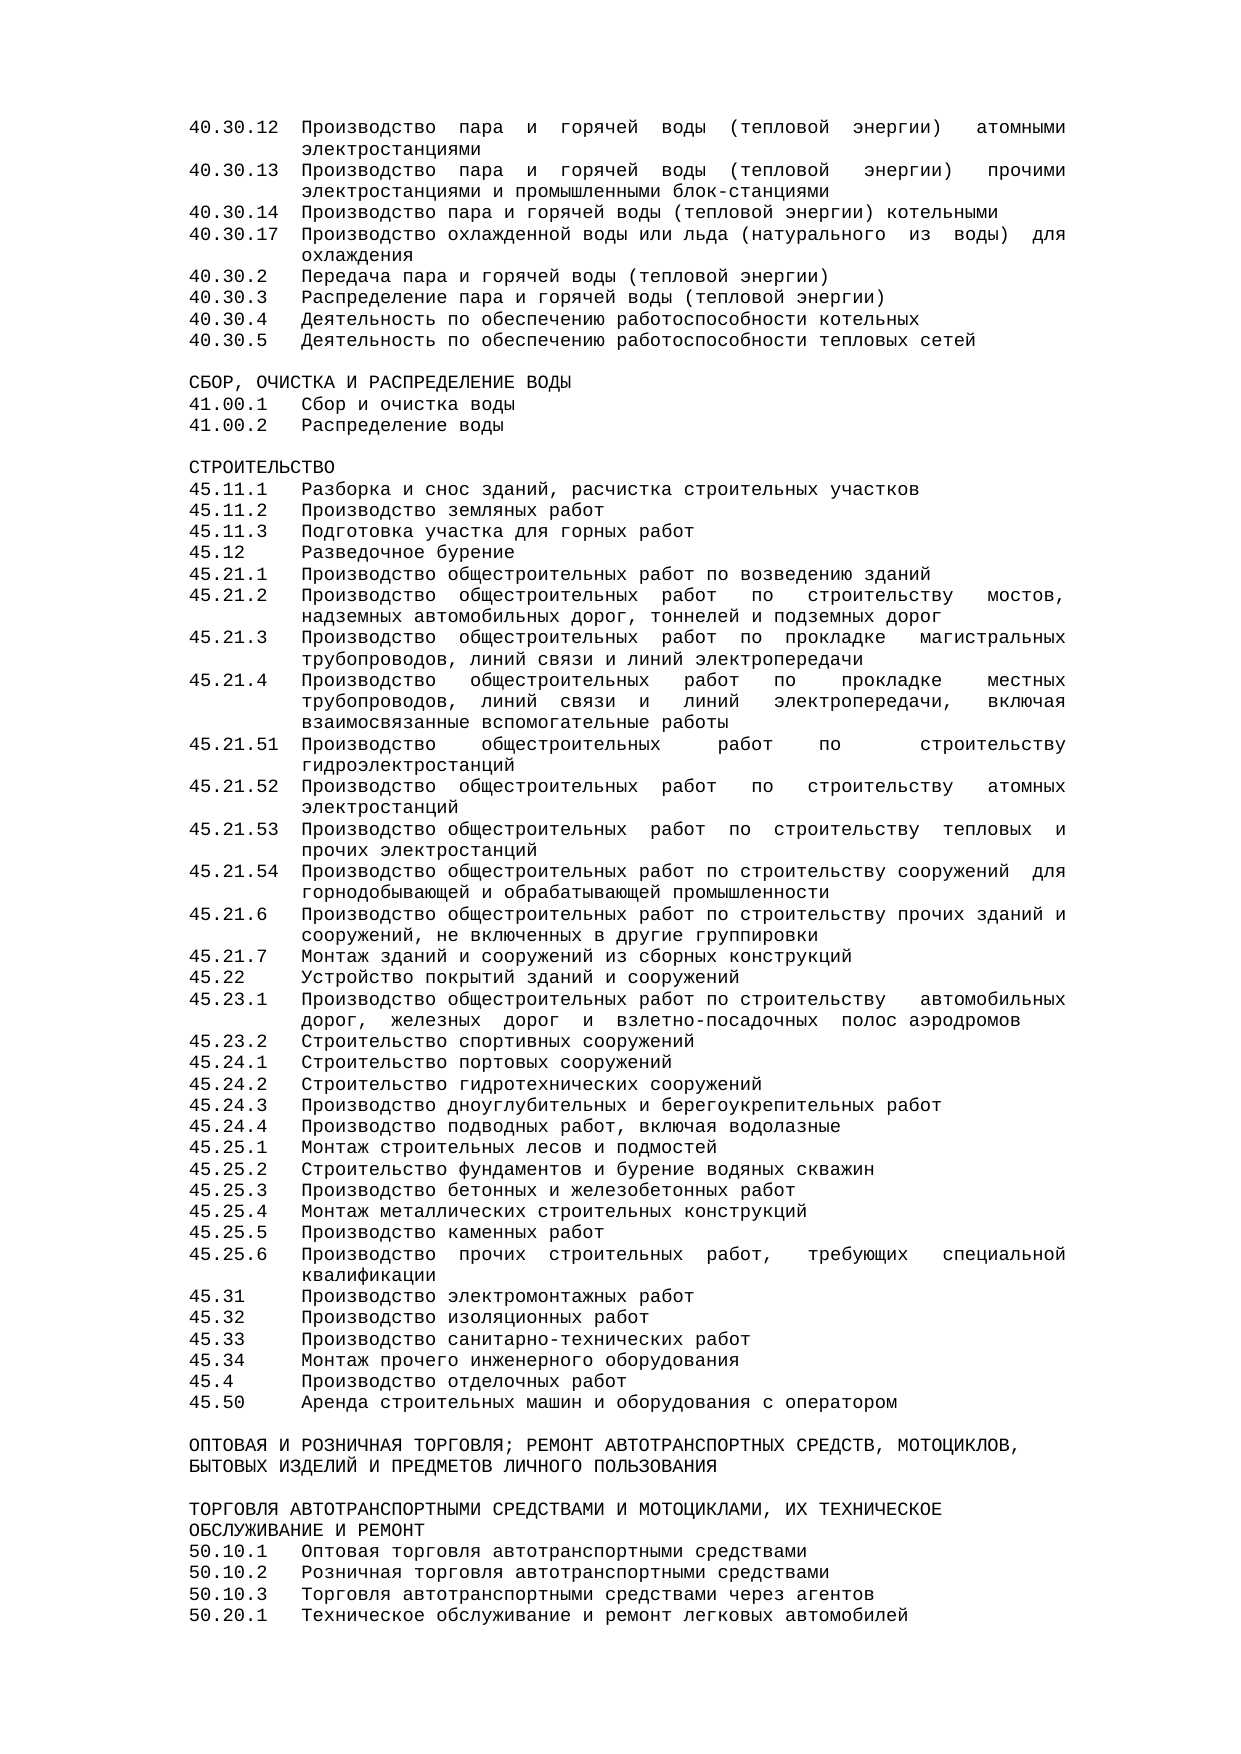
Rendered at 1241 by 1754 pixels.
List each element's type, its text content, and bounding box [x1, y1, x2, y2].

text 45.21.7 Монтаж зданий и сооружений из сборных конструкций [177, 947, 1152, 968]
text 45.24.4 Производство подводных работ, включая водолазные [177, 1117, 1152, 1138]
text 50.20.1 Техническое обслуживание и ремонт легковых автомобилей [177, 1606, 1152, 1627]
text 45.24.2 Строительство гидротехнических сооружений [177, 1074, 1152, 1096]
text квалификации [177, 1266, 1152, 1287]
text 45.21.53 Производство общестроительных работ по строительству тепловых и [177, 819, 1152, 841]
text 40.30.4 Деятельность по обеспечению работоспособности котельных [177, 309, 1152, 331]
text 45.25.5 Производство каменных работ [177, 1223, 1152, 1244]
text 45.50 Аренда строительных машин и оборудования с оператором [177, 1393, 1152, 1414]
text взаимосвязанные вспомогательные работы [177, 713, 1152, 734]
text 40.30.2 Передача пара и горячей воды (тепловой энергии) [177, 267, 1152, 288]
text БЫТОВЫХ ИЗДЕЛИЙ И ПРЕДМЕТОВ ЛИЧНОГО ПОЛЬЗОВАНИЯ [177, 1457, 1152, 1478]
text сооружений, не включенных в другие группировки [177, 926, 1152, 947]
text СТРОИТЕЛЬСТВО [177, 458, 1152, 479]
text 45.25.3 Производство бетонных и железобетонных работ [177, 1181, 1152, 1202]
text 45.33 Производство санитарно-технических работ [177, 1329, 1152, 1351]
text 45.21.54 Производство общестроительных работ по строительству сооружений для [177, 862, 1152, 883]
text 45.11.2 Производство земляных работ [177, 501, 1152, 522]
text 41.00.2 Распределение воды [177, 416, 1152, 437]
text электростанциями [177, 139, 1152, 161]
text 45.21.51 Производство общестроительных работ по строительству [177, 734, 1152, 756]
text 50.10.1 Оптовая торговля автотранспортными средствами [177, 1542, 1152, 1563]
text 40.30.5 Деятельность по обеспечению работоспособности тепловых сетей [177, 331, 1152, 352]
text 45.12 Разведочное бурение [177, 543, 1152, 564]
text 45.21.6 Производство общестроительных работ по строительству прочих зданий и [177, 904, 1152, 926]
text СБОР, ОЧИСТКА И РАСПРЕДЕЛЕНИЕ ВОДЫ [177, 373, 1152, 394]
text 45.25.4 Монтаж металлических строительных конструкций [177, 1202, 1152, 1223]
text трубопроводов, линий связи и линий электропередачи, включая [177, 692, 1152, 713]
text 50.10.3 Торговля автотранспортными средствами через агентов [177, 1584, 1152, 1606]
text 45.21.3 Производство общестроительных работ по прокладке магистральных [177, 628, 1152, 649]
text 45.22 Устройство покрытий зданий и сооружений [177, 968, 1152, 989]
text 45.24.3 Производство дноуглубительных и берегоукрепительных работ [177, 1096, 1152, 1117]
text 50.10.2 Розничная торговля автотранспортными средствами [177, 1563, 1152, 1584]
text 45.31 Производство электромонтажных работ [177, 1287, 1152, 1308]
text ТОРГОВЛЯ АВТОТРАНСПОРТНЫМИ СРЕДСТВАМИ И МОТОЦИКЛАМИ, ИХ ТЕХНИЧЕСКОЕ [177, 1499, 1152, 1521]
text ОБСЛУЖИВАНИЕ И РЕМОНТ [177, 1521, 1152, 1542]
text 45.25.6 Производство прочих строительных работ, требующих специальной [177, 1244, 1152, 1266]
text 45.32 Производство изоляционных работ [177, 1308, 1152, 1329]
text 45.21.52 Производство общестроительных работ по строительству атомных [177, 777, 1152, 798]
text прочих электростанций [177, 841, 1152, 862]
text 45.25.1 Монтаж строительных лесов и подмостей [177, 1138, 1152, 1159]
text 41.00.1 Сбор и очистка воды [177, 394, 1152, 416]
text 45.4 Производство отделочных работ [177, 1372, 1152, 1393]
text 45.34 Монтаж прочего инженерного оборудования [177, 1351, 1152, 1372]
text горнодобывающей и обрабатывающей промышленности [177, 883, 1152, 904]
text 40.30.3 Распределение пара и горячей воды (тепловой энергии) [177, 288, 1152, 309]
text электростанциями и промышленными блок-станциями [177, 182, 1152, 203]
text 45.23.1 Производство общестроительных работ по строительству автомобильных [177, 989, 1152, 1011]
text охлаждения [177, 246, 1152, 267]
text электростанций [177, 798, 1152, 819]
text ОПТОВАЯ И РОЗНИЧНАЯ ТОРГОВЛЯ; РЕМОНТ АВТОТРАНСПОРТНЫХ СРЕДСТВ, МОТОЦИКЛОВ, [177, 1436, 1152, 1457]
text 40.30.17 Производство охлажденной воды или льда (натурального из воды) для [177, 224, 1152, 246]
text 40.30.14 Производство пара и горячей воды (тепловой энергии) котельными [177, 203, 1152, 224]
text 45.21.1 Производство общестроительных работ по возведению зданий [177, 564, 1152, 586]
text надземных автомобильных дорог, тоннелей и подземных дорог [177, 607, 1152, 628]
text 45.24.1 Строительство портовых сооружений [177, 1053, 1152, 1074]
text гидроэлектростанций [177, 756, 1152, 777]
text 45.11.1 Разборка и снос зданий, расчистка строительных участков [177, 479, 1152, 501]
text 45.11.3 Подготовка участка для горных работ [177, 522, 1152, 543]
text дорог, железных дорог и взлетно-посадочных полос аэродромов [177, 1011, 1152, 1032]
text 45.21.4 Производство общестроительных работ по прокладке местных [177, 671, 1152, 692]
text трубопроводов, линий связи и линий электропередачи [177, 649, 1152, 671]
text 40.30.13 Производство пара и горячей воды (тепловой энергии) прочими [177, 161, 1152, 182]
text 45.25.2 Строительство фундаментов и бурение водяных скважин [177, 1159, 1152, 1181]
text 40.30.12 Производство пара и горячей воды (тепловой энергии) атомными [177, 118, 1152, 139]
text 45.21.2 Производство общестроительных работ по строительству мостов, [177, 586, 1152, 607]
text 45.23.2 Строительство спортивных сооружений [177, 1032, 1152, 1053]
